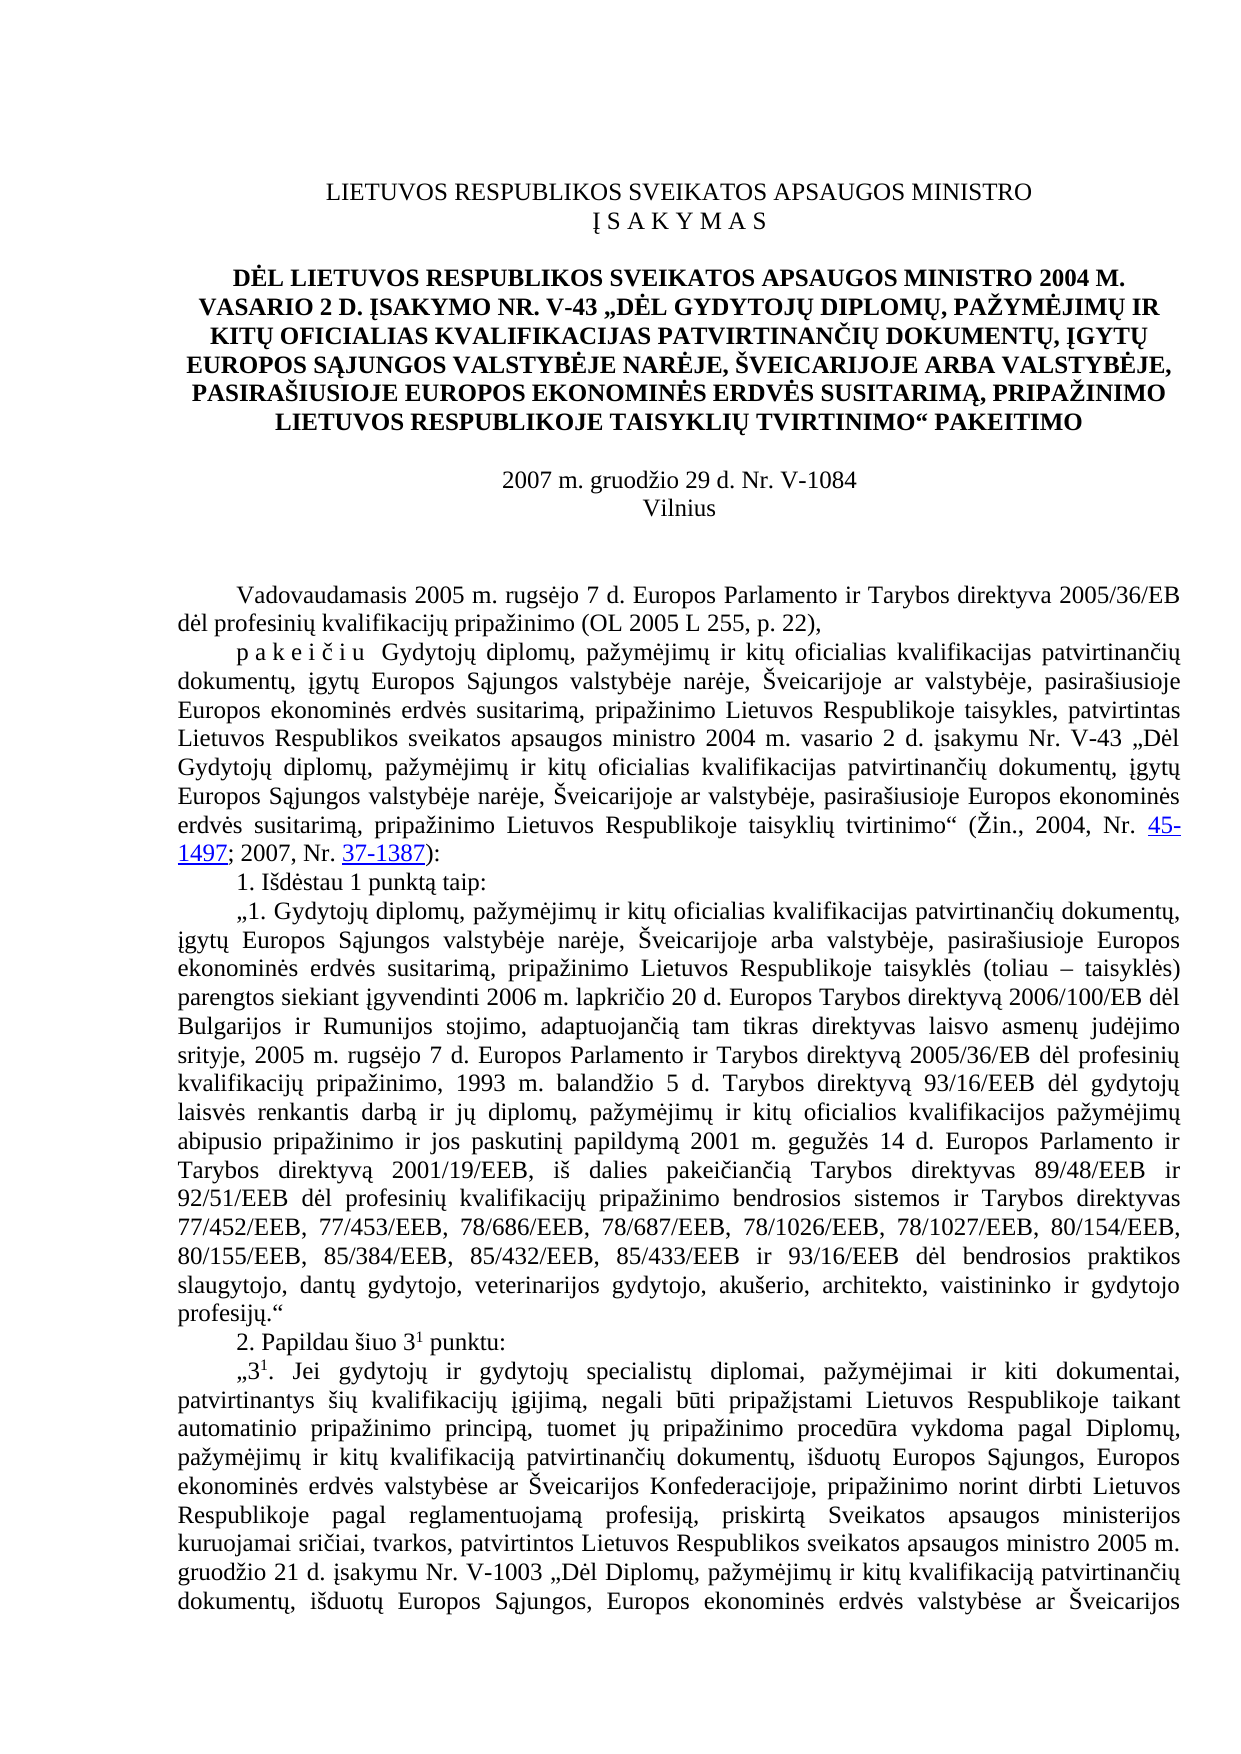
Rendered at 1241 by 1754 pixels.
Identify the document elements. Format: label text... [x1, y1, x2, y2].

text LIETUVOS RESPUBLIKOS SVEIKATOS APSAUGOS MINISTRO [177, 177, 1181, 206]
text Vilnius [177, 493, 1181, 522]
text 1. Išdėstau 1 punktą taip: [177, 867, 1181, 896]
text Vadovaudamasis 2005 m. rugsėjo 7 d. Europos Parlamento ir Tarybos direktyva 2005/36/EB dėl profesinių kvalifikacijų pripažinimo (OL 2005 L 255, p. 22), [177, 580, 1181, 637]
text pakeičiu Gydytojų diplomų, pažymėjimų ir kitų oficialias kvalifikacijas patvirtinančių dokumentų, įgytų Europos Sąjungos valstybėje narėje, Šveicarijoje ar valstybėje, pasirašiusioje Europos ekonominės erdvės susitarimą, pripažinimo Lietuvos Respublikoje taisykles, patvirtintas Lietuvos Respublikos sveikatos apsaugos ministro 2004 m. vasario 2 d. įsakymu Nr. V-43 „Dėl Gydytojų diplomų, pažymėjimų ir kitų oficialias kvalifikacijas patvirtinančių dokumentų, įgytų Europos Sąjungos valstybėje narėje, Šveicarijoje ar valstybėje, pasirašiusioje Europos ekonominės erdvės susitarimą, pripažinimo Lietuvos Respublikoje taisyklių tvirtinimo“ (Žin., 2004, Nr. 45-1497; 2007, Nr. 37-1387): [177, 637, 1181, 867]
text „1. Gydytojų diplomų, pažymėjimų ir kitų oficialias kvalifikacijas patvirtinančių dokumentų, įgytų Europos Sąjungos valstybėje narėje, Šveicarijoje arba valstybėje, pasirašiusioje Europos ekonominės erdvės susitarimą, pripažinimo Lietuvos Respublikoje taisyklės (toliau – taisyklės) parengtos siekiant įgyvendinti 2006 m. lapkričio 20 d. Europos Tarybos direktyvą 2006/100/EB dėl Bulgarijos ir Rumunijos stojimo, adaptuojančią tam tikras direktyvas laisvo asmenų judėjimo srityje, 2005 m. rugsėjo 7 d. Europos Parlamento ir Tarybos direktyvą 2005/36/EB dėl profesinių kvalifikacijų pripažinimo, 1993 m. balandžio 5 d. Tarybos direktyvą 93/16/EEB dėl gydytojų laisvės renkantis darbą ir jų diplomų, pažymėjimų ir kitų oficialios kvalifikacijos pažymėjimų abipusio pripažinimo ir jos paskutinį papildymą 2001 m. gegužės 14 d. Europos Parlamento ir Tarybos direktyvą 2001/19/EEB, iš dalies pakeičiančią Tarybos direktyvas 89/48/EEB ir 92/51/EEB dėl profesinių kvalifikacijų pripažinimo bendrosios sistemos ir Tarybos direktyvas 77/452/EEB, 77/453/EEB, 78/686/EEB, 78/687/EEB, 78/1026/EEB, 78/1027/EEB, 80/154/EEB, 80/155/EEB, 85/384/EEB, 85/432/EEB, 85/433/EEB ir 93/16/EEB dėl bendrosios praktikos slaugytojo, dantų gydytojo, veterinarijos gydytojo, akušerio, architekto, vaistininko ir gydytojo profesijų.“ [177, 896, 1181, 1327]
text 2. Papildau šiuo 31 punktu: [177, 1327, 1181, 1356]
text „31. Jei gydytojų ir gydytojų specialistų diplomai, pažymėjimai ir kiti dokumentai, patvirtinantys šių kvalifikacijų įgijimą, negali būti pripažįstami Lietuvos Respublikoje taikant automatinio pripažinimo principą, tuomet jų pripažinimo procedūra vykdoma pagal Diplomų, pažymėjimų ir kitų kvalifikaciją patvirtinančių dokumentų, išduotų Europos Sąjungos, Europos ekonominės erdvės valstybėse ar Šveicarijos Konfederacijoje, pripažinimo norint dirbti Lietuvos Respublikoje pagal reglamentuojamą profesiją, priskirtą Sveikatos apsaugos ministerijos kuruojamai sričiai, tvarkos, patvirtintos Lietuvos Respublikos sveikatos apsaugos ministro 2005 m. gruodžio 21 d. įsakymu Nr. V-1003 „Dėl Diplomų, pažymėjimų ir kitų kvalifikaciją patvirtinančių dokumentų, išduotų Europos Sąjungos, Europos ekonominės erdvės valstybėse ar Šveicarijos [177, 1356, 1181, 1615]
text DĖL LIETUVOS RESPUBLIKOS SVEIKATOS APSAUGOS MINISTRO 2004 M. VASARIO 2 D. ĮSAKYMO NR. V-43 „DĖL GYDYTOJŲ DIPLOMŲ, PAŽYMĖJIMŲ IR KITŲ OFICIALIAS KVALIFIKACIJAS PATVIRTINANČIŲ DOKUMENTŲ, ĮGYTŲ EUROPOS SĄJUNGOS VALSTYBĖJE NARĖJE, ŠVEICARIJOJE ARBA VALSTYBĖJE, PASIRAŠIUSIOJE EUROPOS EKONOMINĖS ERDVĖS SUSITARIMĄ, PRIPAŽINIMO LIETUVOS RESPUBLIKOJE TAISYKLIŲ TVIRTINIMO“ PAKEITIMO [177, 263, 1181, 436]
text ĮSAKYMAS [177, 206, 1181, 235]
text 2007 m. gruodžio 29 d. Nr. V-1084 [177, 465, 1181, 493]
